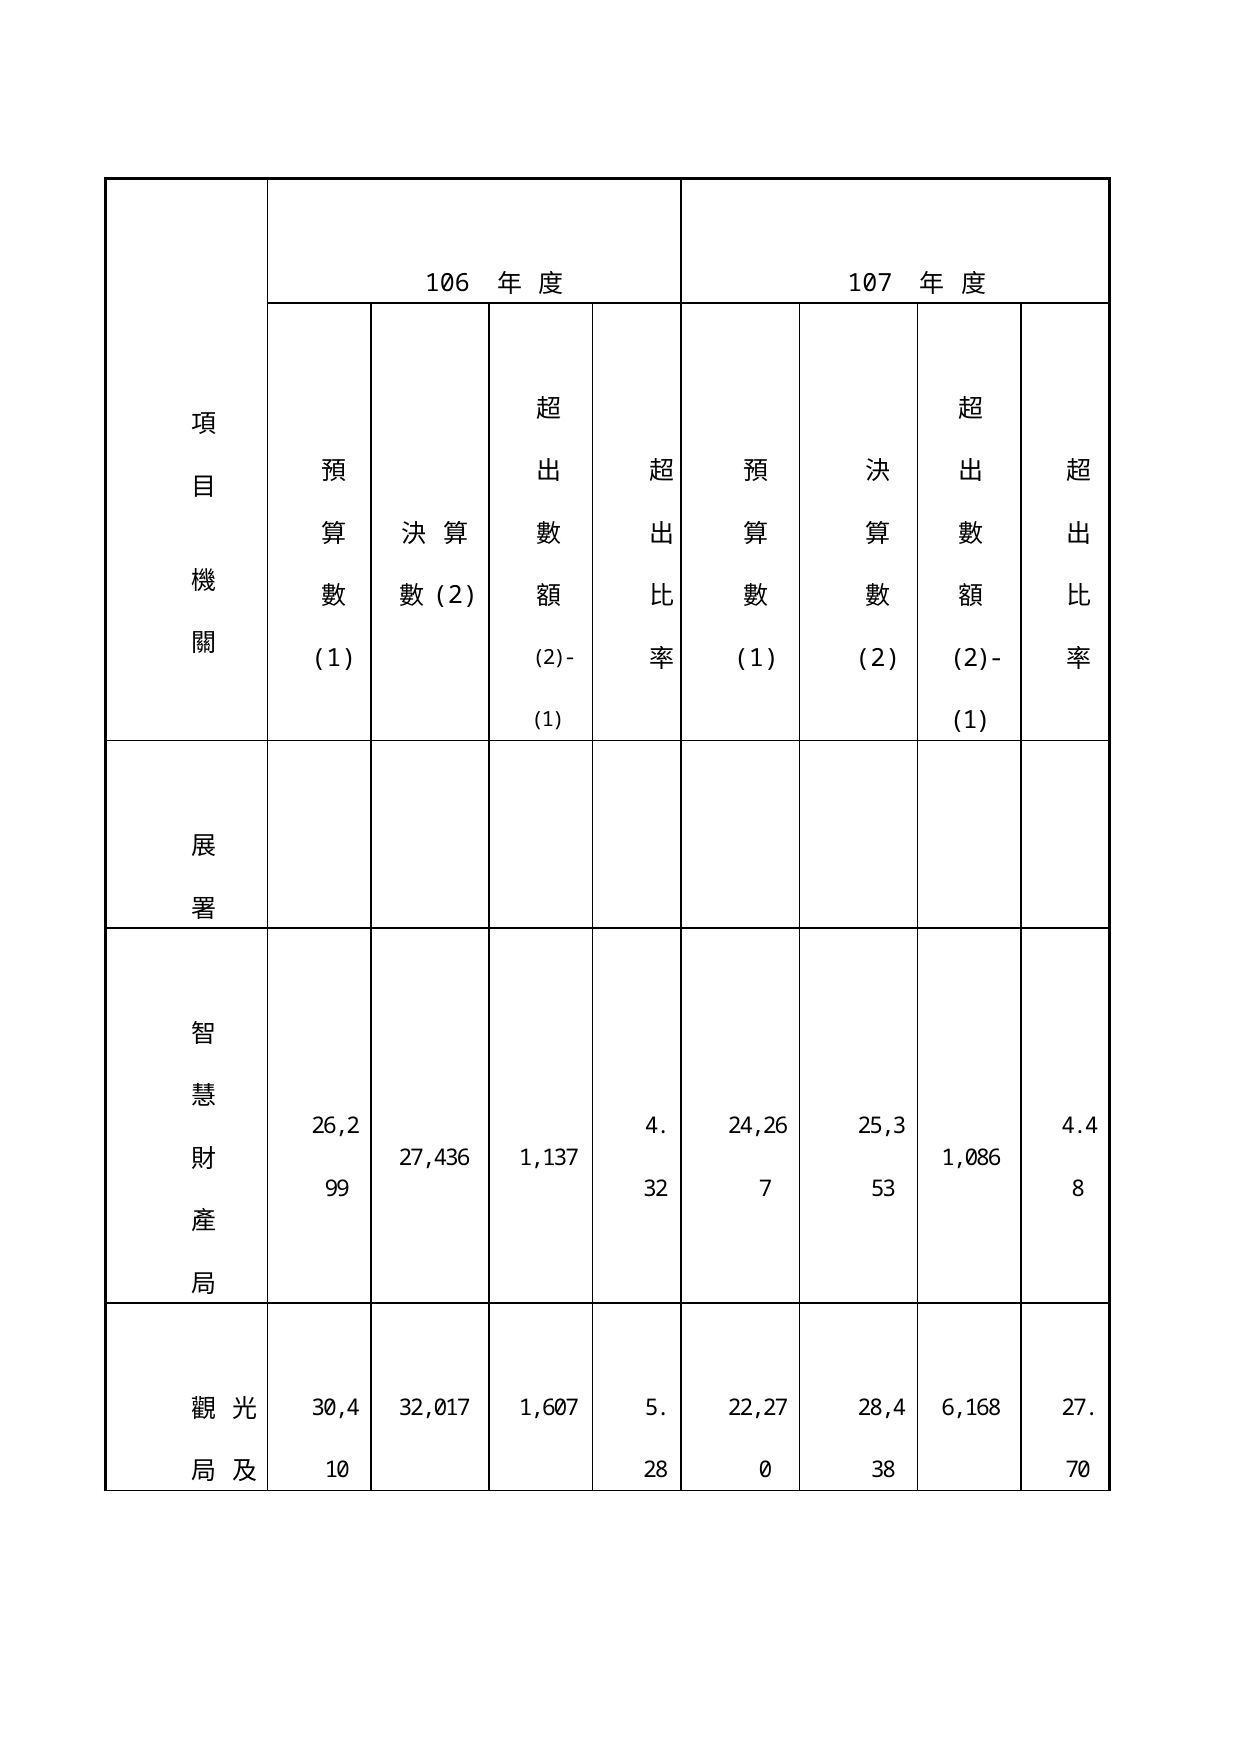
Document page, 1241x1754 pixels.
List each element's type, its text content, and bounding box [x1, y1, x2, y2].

table_cell 27,436 [372, 929, 488, 1302]
table_cell 展署 [107, 741, 267, 927]
table_cell 超出數額(2)-(1) [918, 304, 1020, 740]
table_cell 24,267 [682, 929, 799, 1302]
table_cell 觀光局及 [107, 1304, 267, 1490]
table_header 項目 機關 [107, 180, 267, 740]
table_cell [918, 741, 1020, 927]
table_cell 決算數(2) [800, 304, 917, 740]
table_cell 決算數(2) [372, 304, 488, 740]
table_cell 預算數(1) [268, 304, 370, 740]
table_cell 1,137 [490, 929, 592, 1302]
table_header 106年度 [268, 180, 680, 302]
table_cell 28,438 [800, 1304, 917, 1490]
table_cell 4.32 [593, 929, 680, 1302]
table_cell [682, 741, 799, 927]
table_cell 30,410 [268, 1304, 370, 1490]
table_cell 預算數(1) [682, 304, 799, 740]
table_cell 4.48 [1022, 929, 1108, 1302]
table_cell 6,168 [918, 1304, 1020, 1490]
table_cell [800, 741, 917, 927]
table_cell [268, 741, 370, 927]
table_cell 1,607 [490, 1304, 592, 1490]
table_cell 超出 比率 [1022, 304, 1108, 740]
table_cell [593, 741, 680, 927]
table_cell 32,017 [372, 1304, 488, 1490]
table_cell [490, 741, 592, 927]
table_header 107年度 [682, 180, 1108, 302]
table_cell 27.70 [1022, 1304, 1108, 1490]
table_cell 26,299 [268, 929, 370, 1302]
table_cell 超出數額(2)-(1) [490, 304, 592, 740]
table_cell 25,353 [800, 929, 917, 1302]
table_cell 智慧財產局 [107, 929, 267, 1302]
table_cell 22,270 [682, 1304, 799, 1490]
table_cell [372, 741, 488, 927]
table_cell 1,086 [918, 929, 1020, 1302]
table_cell [1022, 741, 1108, 927]
table_cell 5.28 [593, 1304, 680, 1490]
table_cell 超出 比率 [593, 304, 680, 740]
